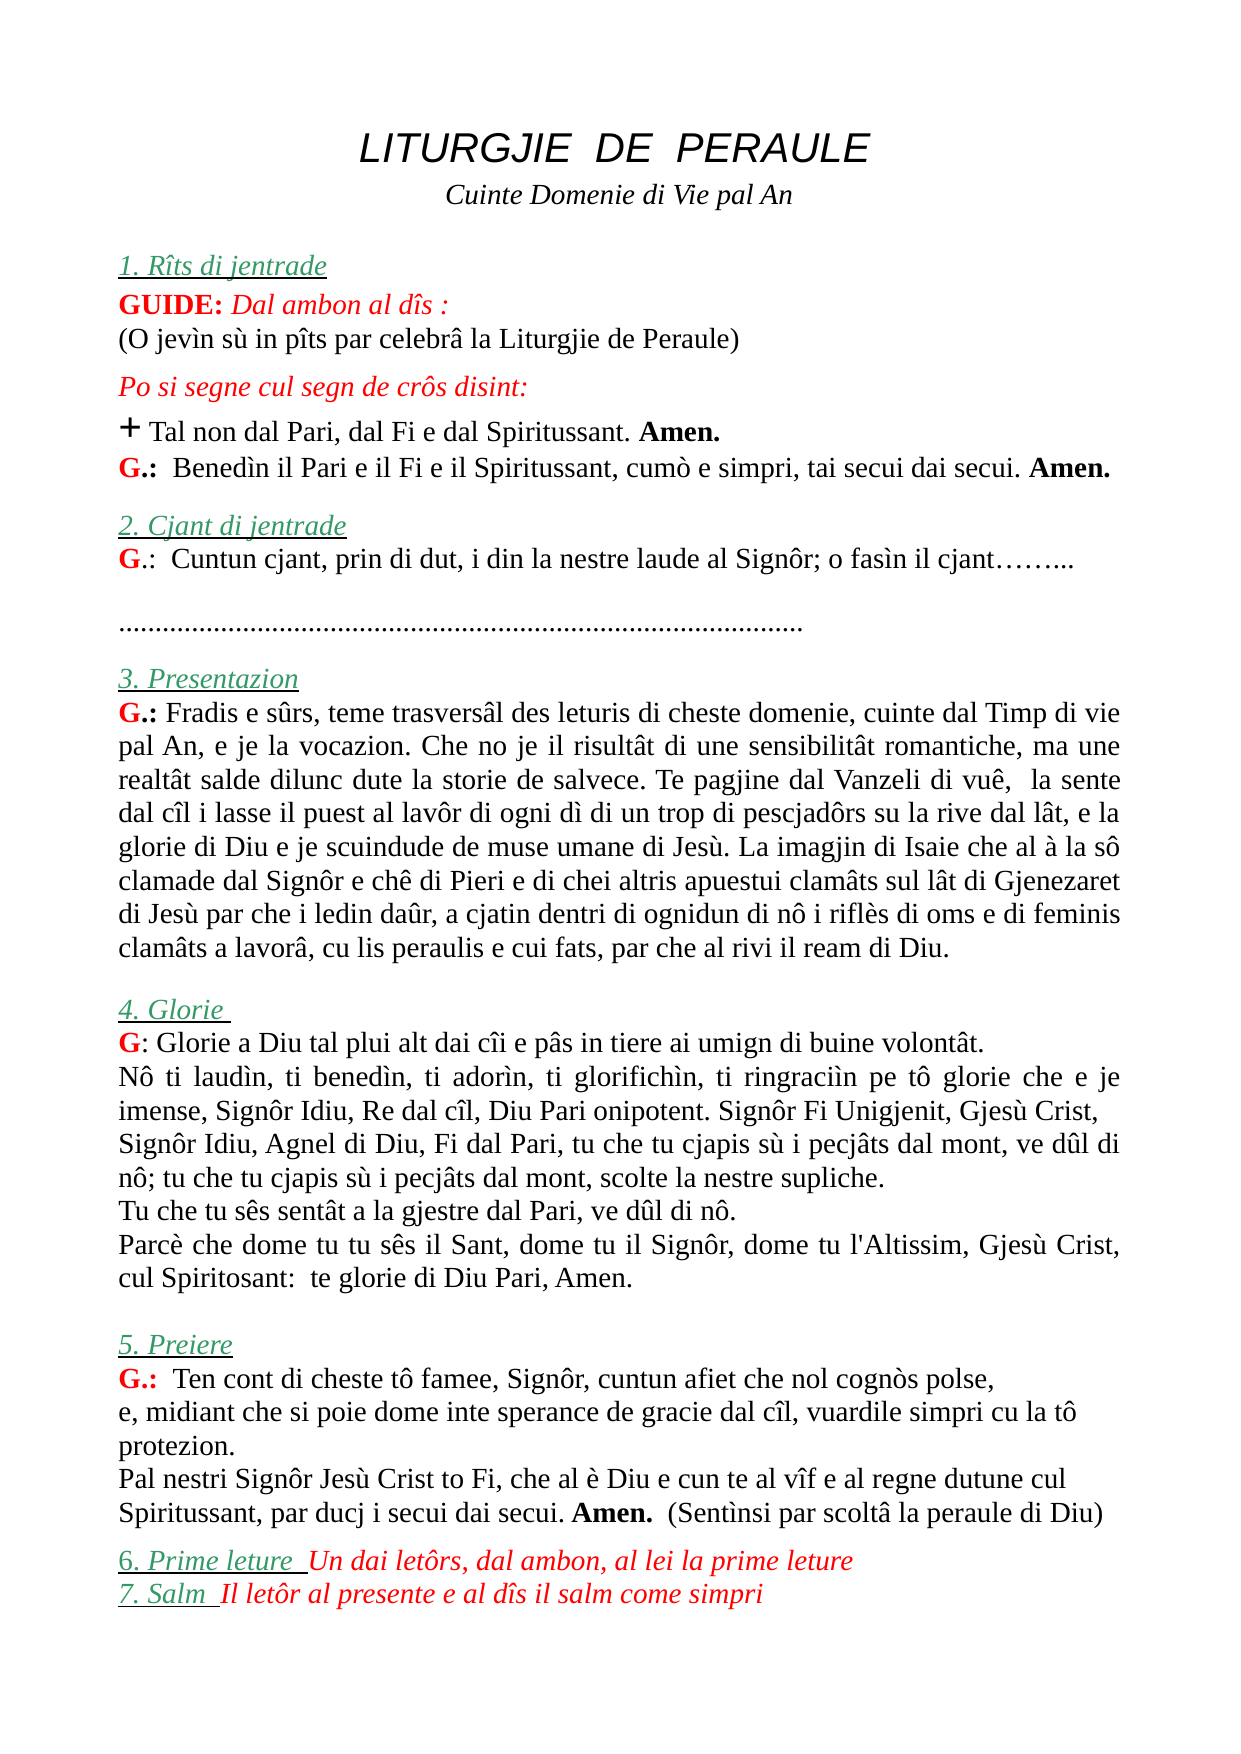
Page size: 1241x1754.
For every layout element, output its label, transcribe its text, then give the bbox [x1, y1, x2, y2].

text G.: Fradis e sûrs, teme trasversâl des leturis di cheste domenie, cuinte dal Timp di vie pal An, e je la vocazion. Che no je il risultât di une sensibilitât romantiche, ma une realtât salde dilunc dute la storie de salvece. Te pagjine dal Vanzeli di vuê, la sente dal cîl i lasse il puest al lavôr di ogni dì di un trop di pescjadôrs su la rive dal lât, e la glorie di Diu e je scuindude de muse umane di Jesù. La imagjin di Isaie che al à la sô clamade dal Signôr e chê di Pieri e di chei altris apuestui clamâts sul lât di Gjenezaret di Jesù par che i ledin daûr, a cjatin dentri di ognidun di nô i riflès di oms e di feminis clamâts a lavorâ, cu lis peraulis e cui fats, par che al rivi il ream di Diu. [118, 695, 1122, 963]
text 6. Prime leture Un dai letôrs, dal ambon, al lei la prime leture [118, 1543, 1122, 1577]
text GUIDE: Dal ambon al dîs : [118, 287, 1122, 321]
text 1. Rîts di jentrade [118, 248, 1122, 281]
text + Tal non dal Pari, dal Fi e dal Spiritussant. Amen. [118, 402, 1122, 450]
text Po si segne cul segn de crôs disint: [118, 369, 1122, 402]
text Signôr Idiu, Agnel di Diu, Fi dal Pari, tu che tu cjapis sù i pecjâts dal mont, ve dûl di nô; tu che tu cjapis sù i pecjâts dal mont, scolte la nestre supliche. [118, 1126, 1122, 1193]
text G.: Ten cont di cheste tô famee, Signôr, cuntun afiet che nol cognòs polse, [118, 1361, 1122, 1394]
text 4. Glorie [118, 992, 1122, 1026]
text G.: Cuntun cjant, prin di dut, i din la nestre laude al Signôr; o fasìn il cjant……... [118, 541, 1122, 575]
text Pal nestri Signôr Jesù Crist to Fi, che al è Diu e cun te al vîf e al regne dutune cul Spiritussant, par ducj i secui dai secui. Amen. (Sentìnsi par scoltâ la peraule di Diu) [118, 1462, 1122, 1529]
text Tu che tu sês sentât a la gjestre dal Pari, ve dûl di nô. [118, 1193, 1122, 1227]
text G: Glorie a Diu tal plui alt dai cîi e pâs in tiere ai umign di buine volontât. [118, 1026, 1122, 1059]
text Nô ti laudìn, ti benedìn, ti adorìn, ti glorifichìn, ti ringraciìn pe tô glorie che e je imense, Signôr Idiu, Re dal cîl, Diu Pari onipotent. Signôr Fi Unigjenit, Gjesù Crist, [118, 1059, 1122, 1126]
text Parcè che dome tu tu sês il Sant, dome tu il Signôr, dome tu l'Altissim, Gjesù Crist, cul Spiritosant: te glorie di Diu Pari, Amen. [118, 1227, 1122, 1294]
text Cuinte Domenie di Vie pal An [118, 177, 1122, 211]
text LITURGJIE DE PERAULE [118, 123, 1122, 171]
text (O jevìn sù in pîts par celebrâ la Liturgjie de Peraule) [118, 321, 1122, 354]
text 2. Cjant di jentrade [118, 508, 1122, 541]
text 5. Preiere [118, 1327, 1122, 1361]
text .............................................................................................. [118, 604, 1122, 637]
text 7. Salm Il letôr al presente e al dîs il salm come simpri [118, 1577, 1122, 1610]
text 3. Presentazion [118, 661, 1122, 695]
text e, midiant che si poie dome inte sperance de gracie dal cîl, vuardile simpri cu la tô protezion. [118, 1394, 1122, 1462]
text G.: Benedìn il Pari e il Fi e il Spiritussant, cumò e simpri, tai secui dai secui. Amen. [118, 450, 1122, 484]
